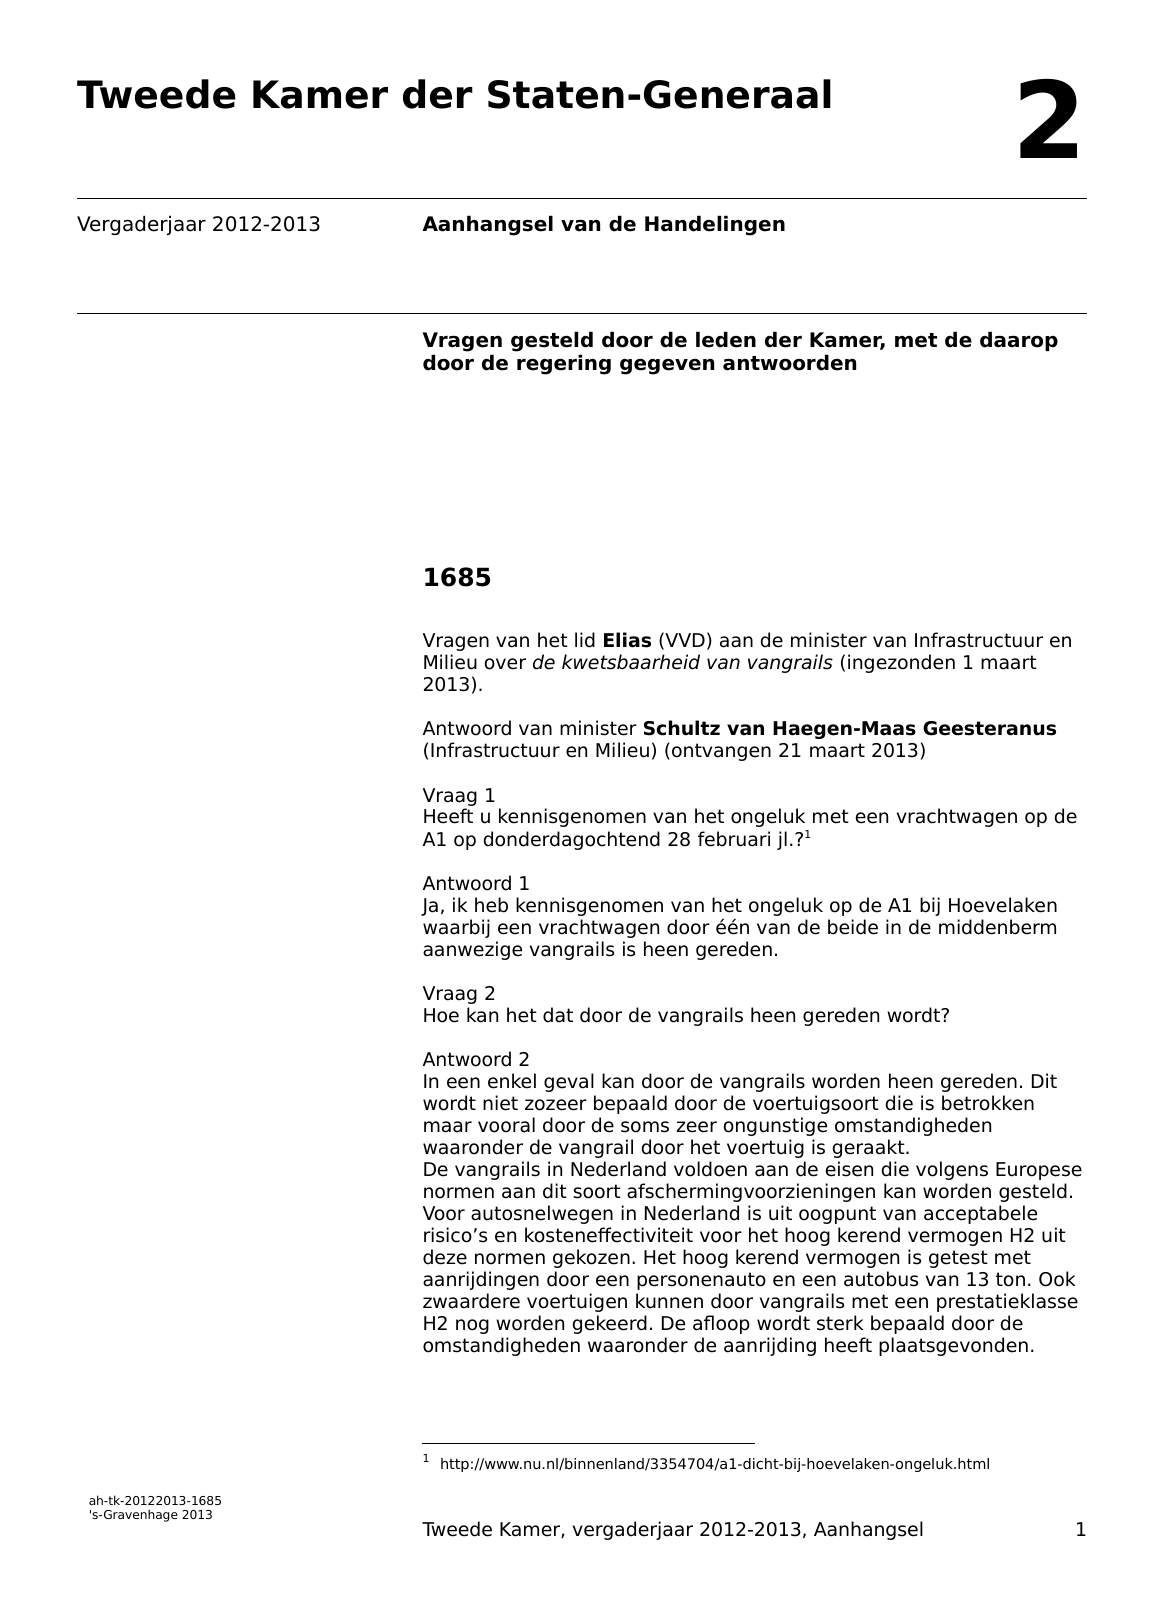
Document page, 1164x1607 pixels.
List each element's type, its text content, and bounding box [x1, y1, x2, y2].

text http://www.nu.nl/binnenland/3354704/a1-dicht-bij-hoevelaken-ongeluk.html [422, 1452, 1087, 1474]
table_header Tweede Kamer der Staten-Generaal [77, 59, 886, 198]
text Hoe kan het dat door de vangrails heen gereden wordt? [422, 1005, 1087, 1027]
table_cell [77, 314, 422, 375]
text Vragen van het lid Elias (VVD) aan de minister van Infrastructuur en Milieu over de kwetsbaarheid van vangrails (ingezonden 1 maart 2013). [422, 630, 1087, 696]
table_cell Vragen gesteld door de leden der Kamer, met de daarop door de regering gegeven antwoorden [422, 314, 1087, 375]
table_cell Vergaderjaar 2012-2013 [77, 199, 422, 313]
text De vangrails in Nederland voldoen aan de eisen die volgens Europese normen aan dit soort afschermingvoorzieningen kan worden gesteld. Voor autosnelwegen in Nederland is uit oogpunt van acceptabele risico’s en kosteneffectiviteit voor het hoog kerend vermogen H2 uit deze normen gekozen. Het hoog kerend vermogen is getest met aanrijdingen door een personenauto en een autobus van 13 ton. Ook zwaardere voertuigen kunnen door vangrails met een prestatieklasse H2 nog worden gekeerd. De afloop wordt sterk bepaald door de omstandigheden waaronder de aanrijding heeft plaatsgevonden. [422, 1159, 1087, 1357]
text Antwoord van minister Schultz van Haegen-Maas Geesteranus (Infrastructuur en Milieu) (ontvangen 21 maart 2013) [422, 718, 1087, 762]
text Vraag 2 [422, 983, 1087, 1005]
text 1685 [422, 563, 1087, 592]
text 's-Gravenhage 2013 [88, 1508, 323, 1522]
text Vraag 1 [422, 784, 1087, 806]
text Antwoord 2 [422, 1049, 1087, 1071]
text ah-tk-20122013-1685 [88, 1494, 323, 1508]
text Antwoord 1 [422, 873, 1087, 894]
text In een enkel geval kan door de vangrails worden heen gereden. Dit wordt niet zozeer bepaald door de voertuigsoort die is betrokken maar vooral door de soms zeer ongunstige omstandigheden waaronder de vangrail door het voertuig is geraakt. [422, 1071, 1087, 1159]
text Ja, ik heb kennisgenomen van het ongeluk op de A1 bij Hoevelaken waarbij een vrachtwagen door één van de beide in de middenberm aanwezige vangrails is heen gereden. [422, 894, 1087, 961]
table_cell Aanhangsel van de Handelingen [422, 199, 1087, 313]
text Heeft u kennisgenomen van het ongeluk met een vrachtwagen op de A1 op donderdagochtend 28 februari jl.? [422, 806, 1087, 850]
table_header 2 [886, 59, 1087, 198]
